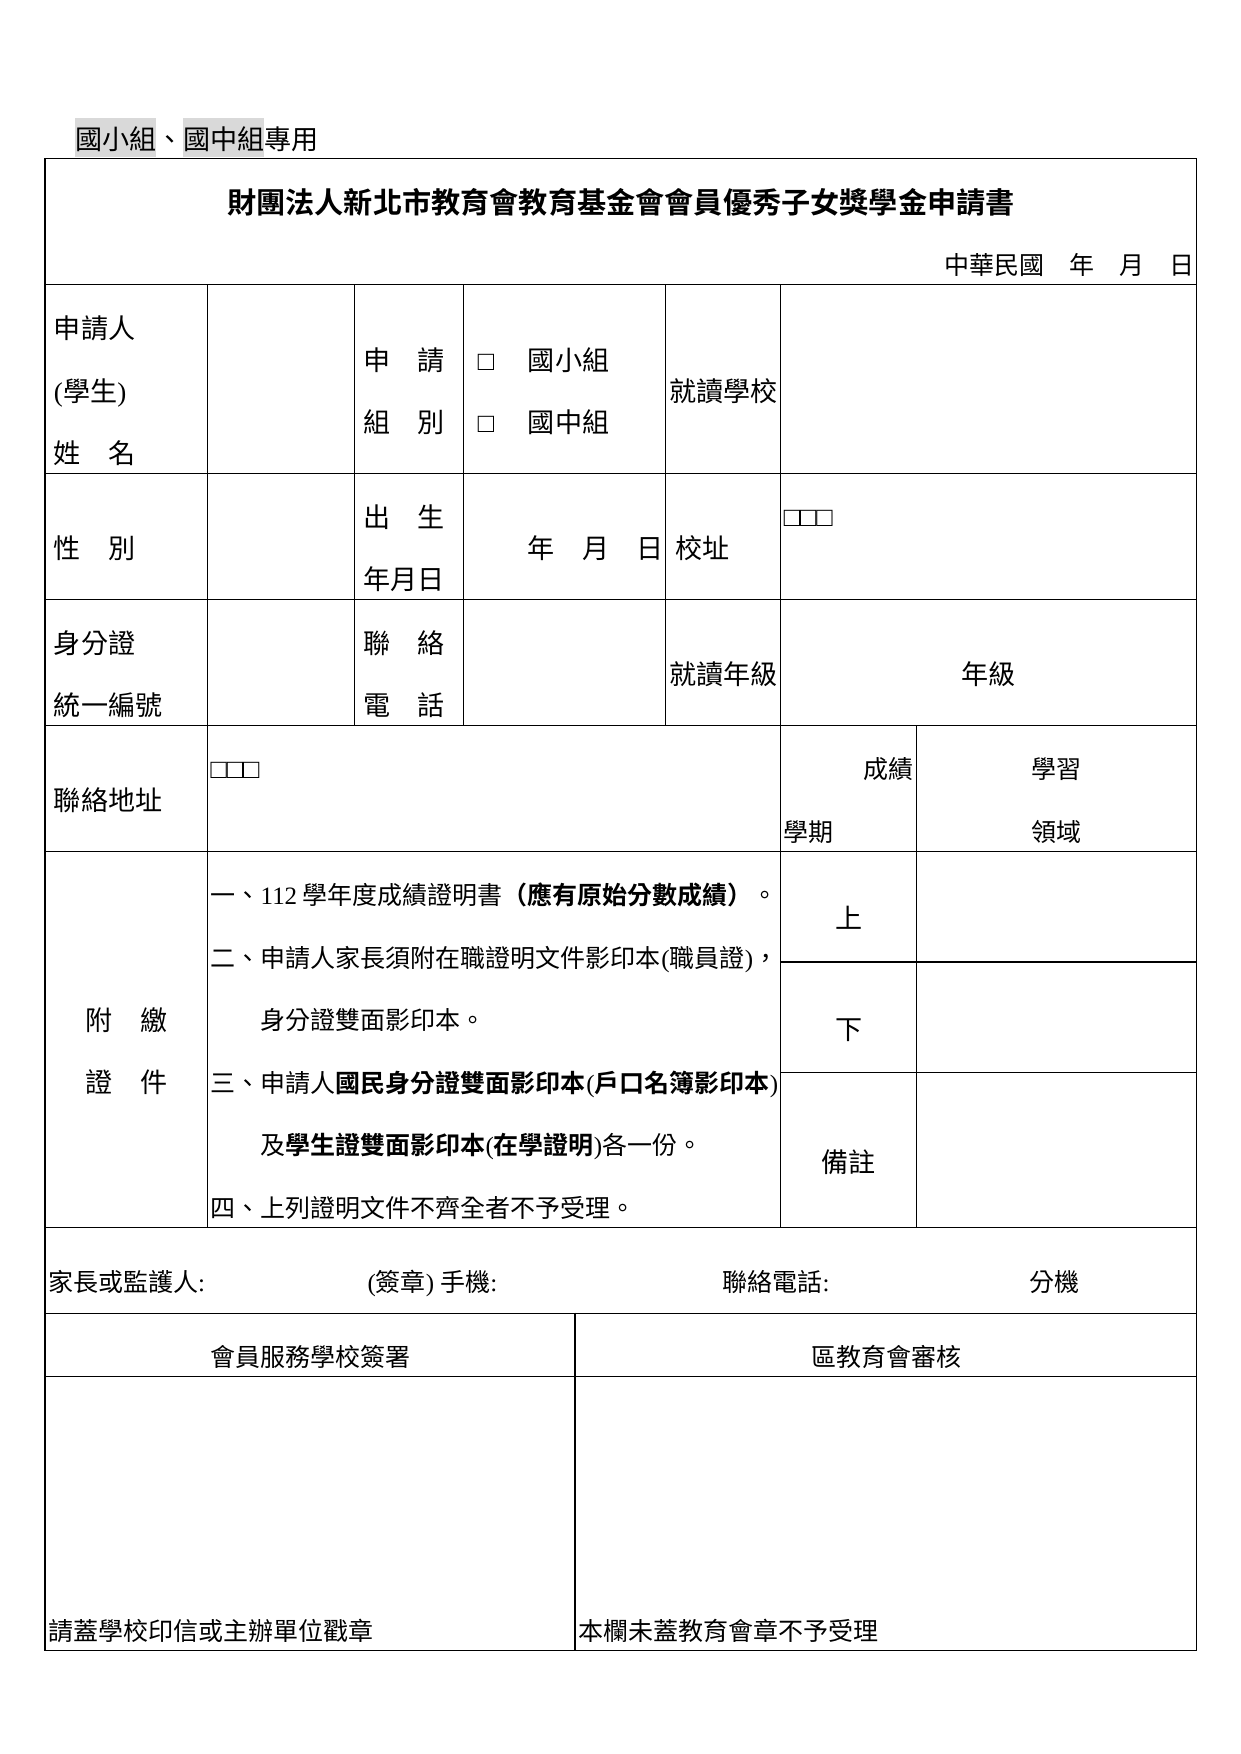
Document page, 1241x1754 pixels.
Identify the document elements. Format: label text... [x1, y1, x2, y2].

table_cell 附 繳 證 件 [46, 852, 207, 1227]
table_cell 就讀年級 [666, 600, 780, 725]
table_cell 中華民國 年 月 日 [46, 222, 1196, 284]
table_cell [781, 285, 1196, 473]
table_cell 年 月 日 [464, 474, 665, 599]
table_cell 學習 領域 [917, 726, 1196, 851]
text 國小組、國中組專用 [75, 96, 1165, 158]
table_cell 出 生 年月日 [355, 474, 463, 599]
table_cell 申 請 組 別 [355, 285, 463, 473]
table_cell 就讀學校 [666, 285, 780, 473]
table_cell 下 [781, 963, 916, 1072]
table_cell 請蓋學校印信或主辦單位戳章 [46, 1377, 574, 1650]
table_cell 國小組 國中組 [464, 285, 665, 473]
table_cell 本欄未蓋教育會章不予受理 [576, 1377, 1196, 1650]
table_cell 校址 [666, 474, 780, 599]
table_cell 上 [781, 852, 916, 961]
table_cell 一、112學年度成績證明書（應有原始分數成績）。 二、申請人家長須附在職證明文件影印本(職員證)，身分證雙面影印本。 三、申請人國民身分證雙面影印本(戶口名簿影印本)及學生證雙面影印本(在學證明)各一份。 四、上列證明文件不齊全者不予受理。 [208, 852, 780, 1227]
table_cell [917, 852, 1196, 961]
table_cell [464, 600, 665, 725]
table_cell □□□ [208, 726, 780, 851]
table_cell □□□ [781, 474, 1196, 599]
table_cell [917, 963, 1196, 1072]
table_cell 備註 [781, 1073, 916, 1227]
table_cell 申請人 (學生) 姓 名 [46, 285, 207, 473]
table_cell 區教育會審核 [576, 1314, 1196, 1376]
table_cell 會員服務學校簽署 [46, 1314, 574, 1376]
table_cell 聯 絡 電 話 [355, 600, 463, 725]
table_cell [917, 1073, 1196, 1227]
table_cell 成績 學期 [781, 726, 916, 851]
table_cell [208, 474, 354, 599]
table_header 財團法人新北市教育會教育基金會會員優秀子女獎學金申請書 [46, 159, 1196, 222]
table_cell 身分證 統一編號 [46, 600, 207, 725]
table_cell 聯絡地址 [46, 726, 207, 851]
table_cell 年級 [781, 600, 1196, 725]
table_cell [208, 285, 354, 473]
table_cell [208, 600, 354, 725]
table_cell 家長或監護人: (簽章) 手機: 聯絡電話: 分機 [46, 1228, 1196, 1313]
table_cell 性 別 [46, 474, 207, 599]
